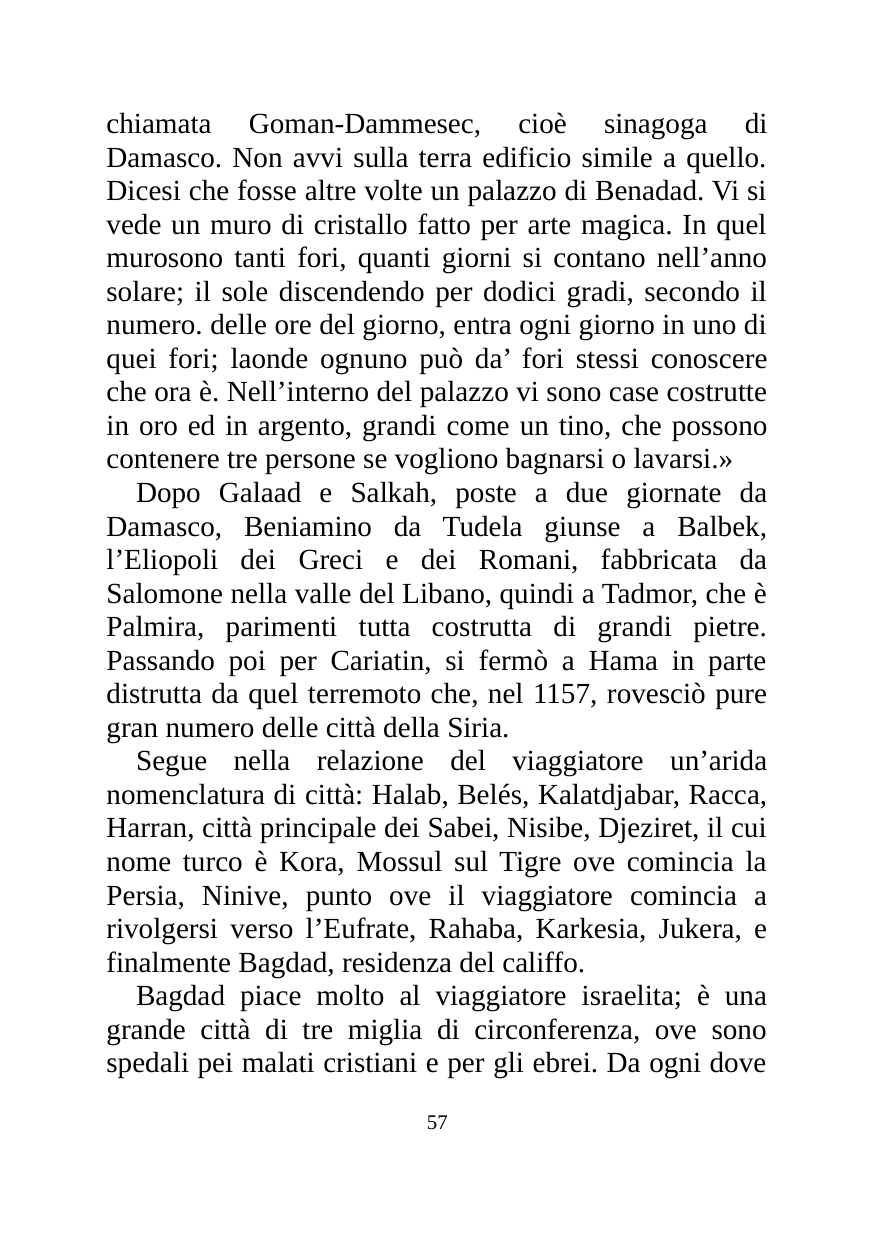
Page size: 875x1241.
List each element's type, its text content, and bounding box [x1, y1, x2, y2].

text chiamata Goman-Dammesec, cioè sinagoga di Damasco. Non avvi sulla terra edificio simile a quello. Dicesi che fosse altre volte un palazzo di Benadad. Vi si vede un muro di cristallo fatto per arte magica. In quel murosono tanti fori, quanti giorni si contano nell’anno solare; il sole discendendo per dodici gradi, secondo il numero. delle ore del giorno, entra ogni giorno in uno di quei fori; laonde ognuno può da’ fori stessi conoscere che ora è. Nell’interno del palazzo vi sono case costrutte in oro ed in argento, grandi come un tino, che possono contenere tre persone se vogliono bagnarsi o lavarsi.» [106, 106, 768, 475]
text Bagdad piace molto al viaggiatore israelita; è una grande città di tre miglia di circonferenza, ove sono spedali pei malati cristiani e per gli ebrei. Da ogni dove [106, 978, 768, 1079]
text Dopo Galaad e Salkah, poste a due giornate da Damasco, Beniamino da Tudela giunse a Balbek, l’Eliopoli dei Greci e dei Romani, fabbricata da Salomone nella valle del Libano, quindi a Tadmor, che è Palmira, parimenti tutta costrutta di grandi pietre. Passando poi per Cariatin, si fermò a Hama in parte distrutta da quel terremoto che, nel 1157, rovesciò pure gran numero delle città della Siria. [106, 475, 768, 743]
text Segue nella relazione del viaggiatore un’arida nomenclatura di città: Halab, Belés, Kalatdjabar, Racca, Harran, città principale dei Sabei, Nisibe, Djeziret, il cui nome turco è Kora, Mossul sul Tigre ove comincia la Persia, Ninive, punto ove il viaggiatore comincia a rivolgersi verso l’Eufrate, Rahaba, Karkesia, Jukera, e finalmente Bagdad, residenza del califfo. [106, 743, 768, 978]
